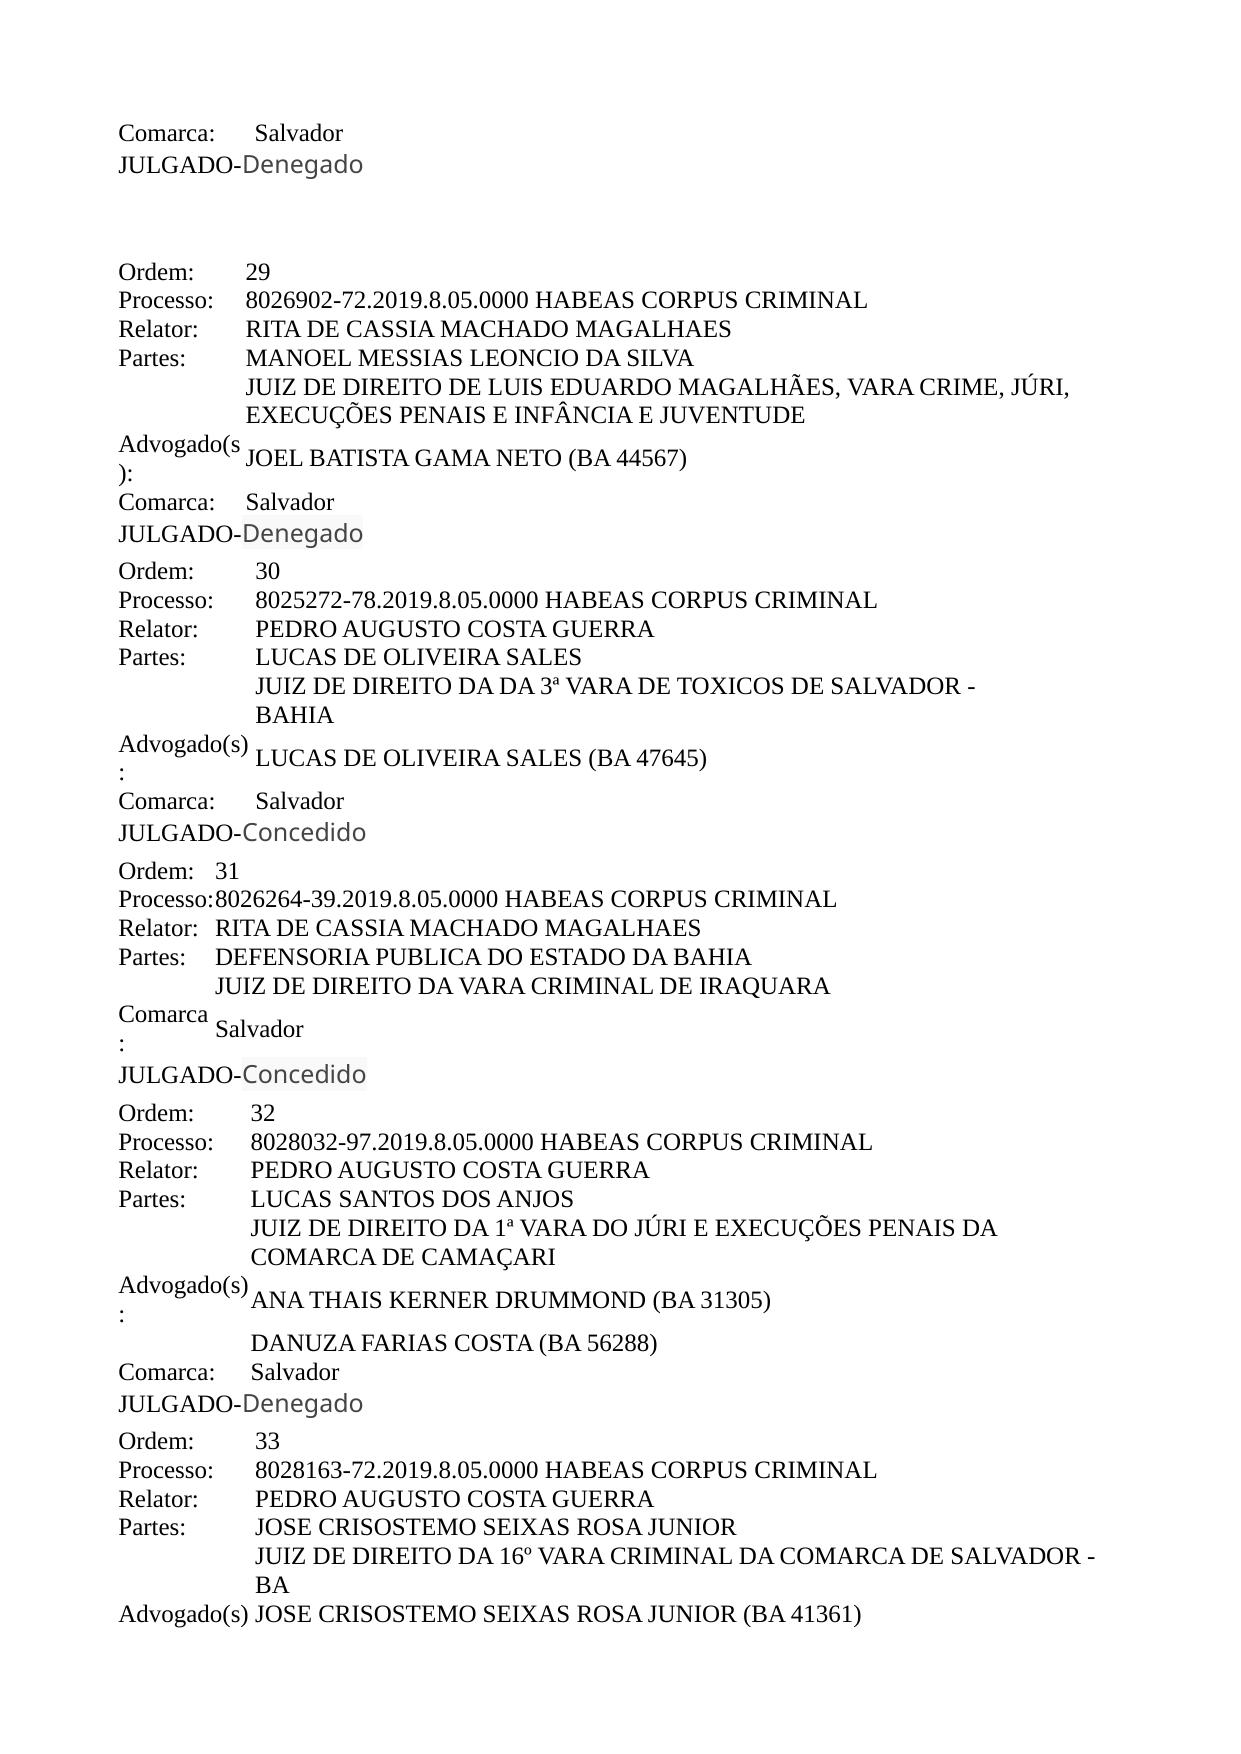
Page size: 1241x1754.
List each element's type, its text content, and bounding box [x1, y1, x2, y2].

table_cell RITA DE CASSIA MACHADO MAGALHAES [245, 314, 1122, 343]
table_cell [118, 971, 215, 999]
table_cell Comarca: [118, 118, 254, 147]
text JULGADO-Concedido [118, 815, 1122, 849]
table_cell Salvador [245, 487, 1122, 515]
table_cell Relator: [118, 1484, 255, 1512]
table_cell JUIZ DE DIREITO DA 1ª VARA DO JÚRI E EXECUÇÕES PENAIS DA COMARCA DE CAMAÇARI [250, 1213, 1122, 1270]
table_cell Processo: [118, 585, 255, 614]
table_cell Salvador [255, 786, 1056, 815]
table_cell JOEL BATISTA GAMA NETO (BA 44567) [245, 429, 1122, 487]
table_header 33 [255, 1426, 1122, 1455]
table_cell LUCAS SANTOS DOS ANJOS [250, 1184, 1122, 1213]
table_cell Relator: [118, 314, 245, 343]
table_cell Advogado(s) [118, 1599, 255, 1627]
table_cell [118, 1541, 255, 1599]
table_cell Comarca: [118, 786, 255, 815]
table_cell JUIZ DE DIREITO DA 16º VARA CRIMINAL DA COMARCA DE SALVADOR - BA [255, 1541, 1122, 1599]
table_header 32 [250, 1098, 1122, 1127]
table_header Ordem: [118, 1098, 250, 1127]
table_cell Processo: [118, 1127, 250, 1155]
table_cell MANOEL MESSIAS LEONCIO DA SILVA [245, 343, 1122, 372]
table_cell 8028032-97.2019.8.05.0000 HABEAS CORPUS CRIMINAL [250, 1127, 1122, 1155]
text JULGADO-Denegado [118, 147, 1122, 181]
table_cell Partes: [118, 1513, 255, 1541]
table_cell [118, 1213, 250, 1270]
table_cell DEFENSORIA PUBLICA DO ESTADO DA BAHIA [215, 942, 839, 971]
table_cell 8028163-72.2019.8.05.0000 HABEAS CORPUS CRIMINAL [255, 1455, 1122, 1484]
table_cell Partes: [118, 1184, 250, 1213]
table_cell 8025272-78.2019.8.05.0000 HABEAS CORPUS CRIMINAL [255, 585, 1056, 614]
table_cell JUIZ DE DIREITO DA VARA CRIMINAL DE IRAQUARA [215, 971, 839, 999]
table_cell [118, 1328, 250, 1357]
table_cell Processo: [118, 885, 215, 913]
table_cell Relator: [118, 1155, 250, 1184]
text JULGADO-Denegado [118, 515, 1122, 549]
table_cell Partes: [118, 643, 255, 671]
table_cell ANA THAIS KERNER DRUMMOND (BA 31305) [250, 1270, 1122, 1328]
table_cell JUIZ DE DIREITO DA DA 3ª VARA DE TOXICOS DE SALVADOR - BAHIA [255, 671, 1056, 729]
table_header Ordem: [118, 556, 255, 585]
table_cell RITA DE CASSIA MACHADO MAGALHAES [215, 913, 839, 942]
table_header Ordem: [118, 1426, 255, 1455]
table_cell PEDRO AUGUSTO COSTA GUERRA [255, 1484, 1122, 1512]
table_header 30 [255, 556, 1056, 585]
table_cell JOSE CRISOSTEMO SEIXAS ROSA JUNIOR (BA 41361) [255, 1599, 1122, 1627]
table_cell Comarca: [118, 1357, 250, 1385]
table_cell Processo: [118, 1455, 255, 1484]
table_cell JUIZ DE DIREITO DE LUIS EDUARDO MAGALHÃES, VARA CRIME, JÚRI, EXECUÇÕES PENAIS E INFÂNCIA E JUVENTUDE [245, 372, 1122, 429]
table_cell Salvador [215, 1000, 839, 1057]
table_cell PEDRO AUGUSTO COSTA GUERRA [255, 614, 1056, 642]
table_cell JOSE CRISOSTEMO SEIXAS ROSA JUNIOR [255, 1513, 1122, 1541]
text JULGADO-Denegado [118, 1385, 1122, 1419]
table_cell [118, 671, 255, 729]
text JULGADO-Concedido [118, 1057, 1122, 1091]
table_cell LUCAS DE OLIVEIRA SALES (BA 47645) [255, 729, 1056, 786]
table_cell Salvador [254, 118, 1122, 147]
table_cell Comarca: [118, 487, 245, 515]
table_cell 8026264-39.2019.8.05.0000 HABEAS CORPUS CRIMINAL [215, 885, 839, 913]
table_cell Comarca: [118, 1000, 215, 1057]
table_header Ordem: [118, 257, 245, 285]
table_cell Advogado(s): [118, 429, 245, 487]
table_cell Advogado(s): [118, 729, 255, 786]
table_cell Relator: [118, 614, 255, 642]
table_cell Advogado(s): [118, 1270, 250, 1328]
table_cell Salvador [250, 1357, 1122, 1385]
table_header 29 [245, 257, 1122, 285]
table_cell Processo: [118, 285, 245, 314]
table_header Ordem: [118, 856, 215, 884]
table_cell DANUZA FARIAS COSTA (BA 56288) [250, 1328, 1122, 1357]
table_header 31 [215, 856, 839, 884]
table_cell 8026902-72.2019.8.05.0000 HABEAS CORPUS CRIMINAL [245, 285, 1122, 314]
table_cell Partes: [118, 343, 245, 372]
table_cell Partes: [118, 942, 215, 971]
table_cell LUCAS DE OLIVEIRA SALES [255, 643, 1056, 671]
table_cell PEDRO AUGUSTO COSTA GUERRA [250, 1155, 1122, 1184]
table_cell Relator: [118, 913, 215, 942]
table_cell [118, 372, 245, 429]
